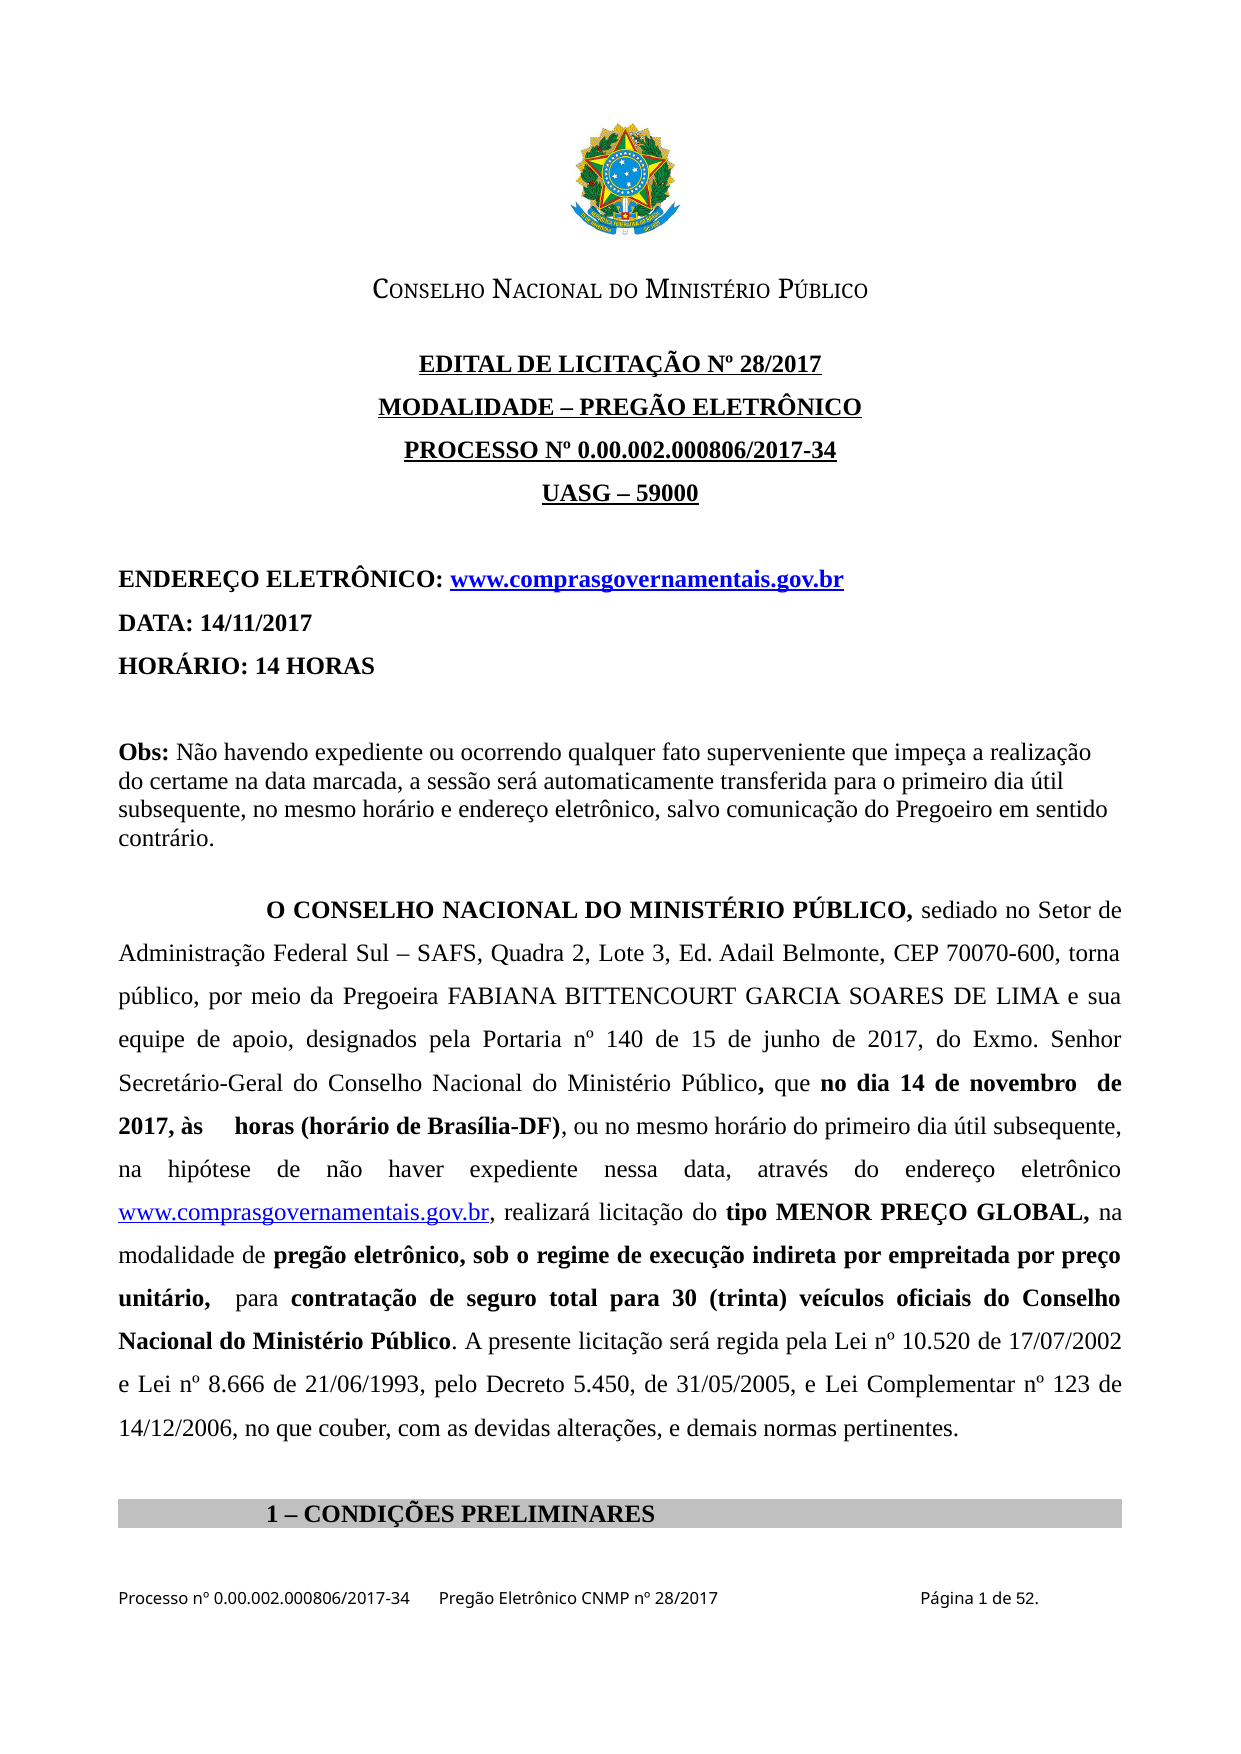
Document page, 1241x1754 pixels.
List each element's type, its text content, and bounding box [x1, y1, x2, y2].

text HORÁRIO: 14 HORAS [118, 651, 1122, 679]
subtitle 1 – CONDIÇÕES PRELIMINARES [118, 1499, 1122, 1528]
text DATA: 14/11/2017 [118, 608, 1122, 636]
text UASG – 59000 [118, 478, 1122, 507]
text Obs: Não havendo expediente ou ocorrendo qualquer fato superveniente que impeça a realização do certame na data marcada, a sessão será automaticamente transferida para o primeiro dia útil subsequente, no mesmo horário e endereço eletrônico, salvo comunicação do Pregoeiro em sentido contrário. [118, 737, 1122, 852]
text MODALIDADE – PREGÃO ELETRÔNICO [118, 392, 1122, 421]
text EDITAL DE LICITAÇÃO Nº 28/2017 [118, 349, 1122, 378]
text O CONSELHO NACIONAL DO MINISTÉRIO PÚBLICO, sediado no Setor de Administração Federal Sul – SAFS, Quadra 2, Lote 3, Ed. Adail Belmonte, CEP 70070-600, torna público, por meio da Pregoeira FABIANA BITTENCOURT GARCIA SOARES DE LIMA e sua equipe de apoio, designados pela Portaria nº 140 de 15 de junho de 2017, do Exmo. Senhor Secretário-Geral do Conselho Nacional do Ministério Público, que no dia 14 de novembro de 2017, às horas (horário de Brasília-DF), ou no mesmo horário do primeiro dia útil subsequente, na hipótese de não haver expediente nessa data, através do endereço eletrônico www.comprasgovernamentais.gov.br, realizará licitação do tipo MENOR PREÇO GLOBAL, na modalidade de pregão eletrônico, sob o regime de execução indireta por empreitada por preço unitário, para contratação de seguro total para 30 (trinta) veículos oficiais do Conselho Nacional do Ministério Público. A presente licitação será regida pela Lei nº 10.520 de 17/07/2002 e Lei nº 8.666 de 21/06/1993, pelo Decreto 5.450, de 31/05/2005, e Lei Complementar nº 123 de 14/12/2006, no que couber, com as devidas alterações, e demais normas pertinentes. [118, 895, 1122, 1441]
text PROCESSO Nº 0.00.002.000806/2017-34 [118, 435, 1122, 464]
text ENDEREÇO ELETRÔNICO: www.comprasgovernamentais.gov.br [118, 564, 1122, 593]
